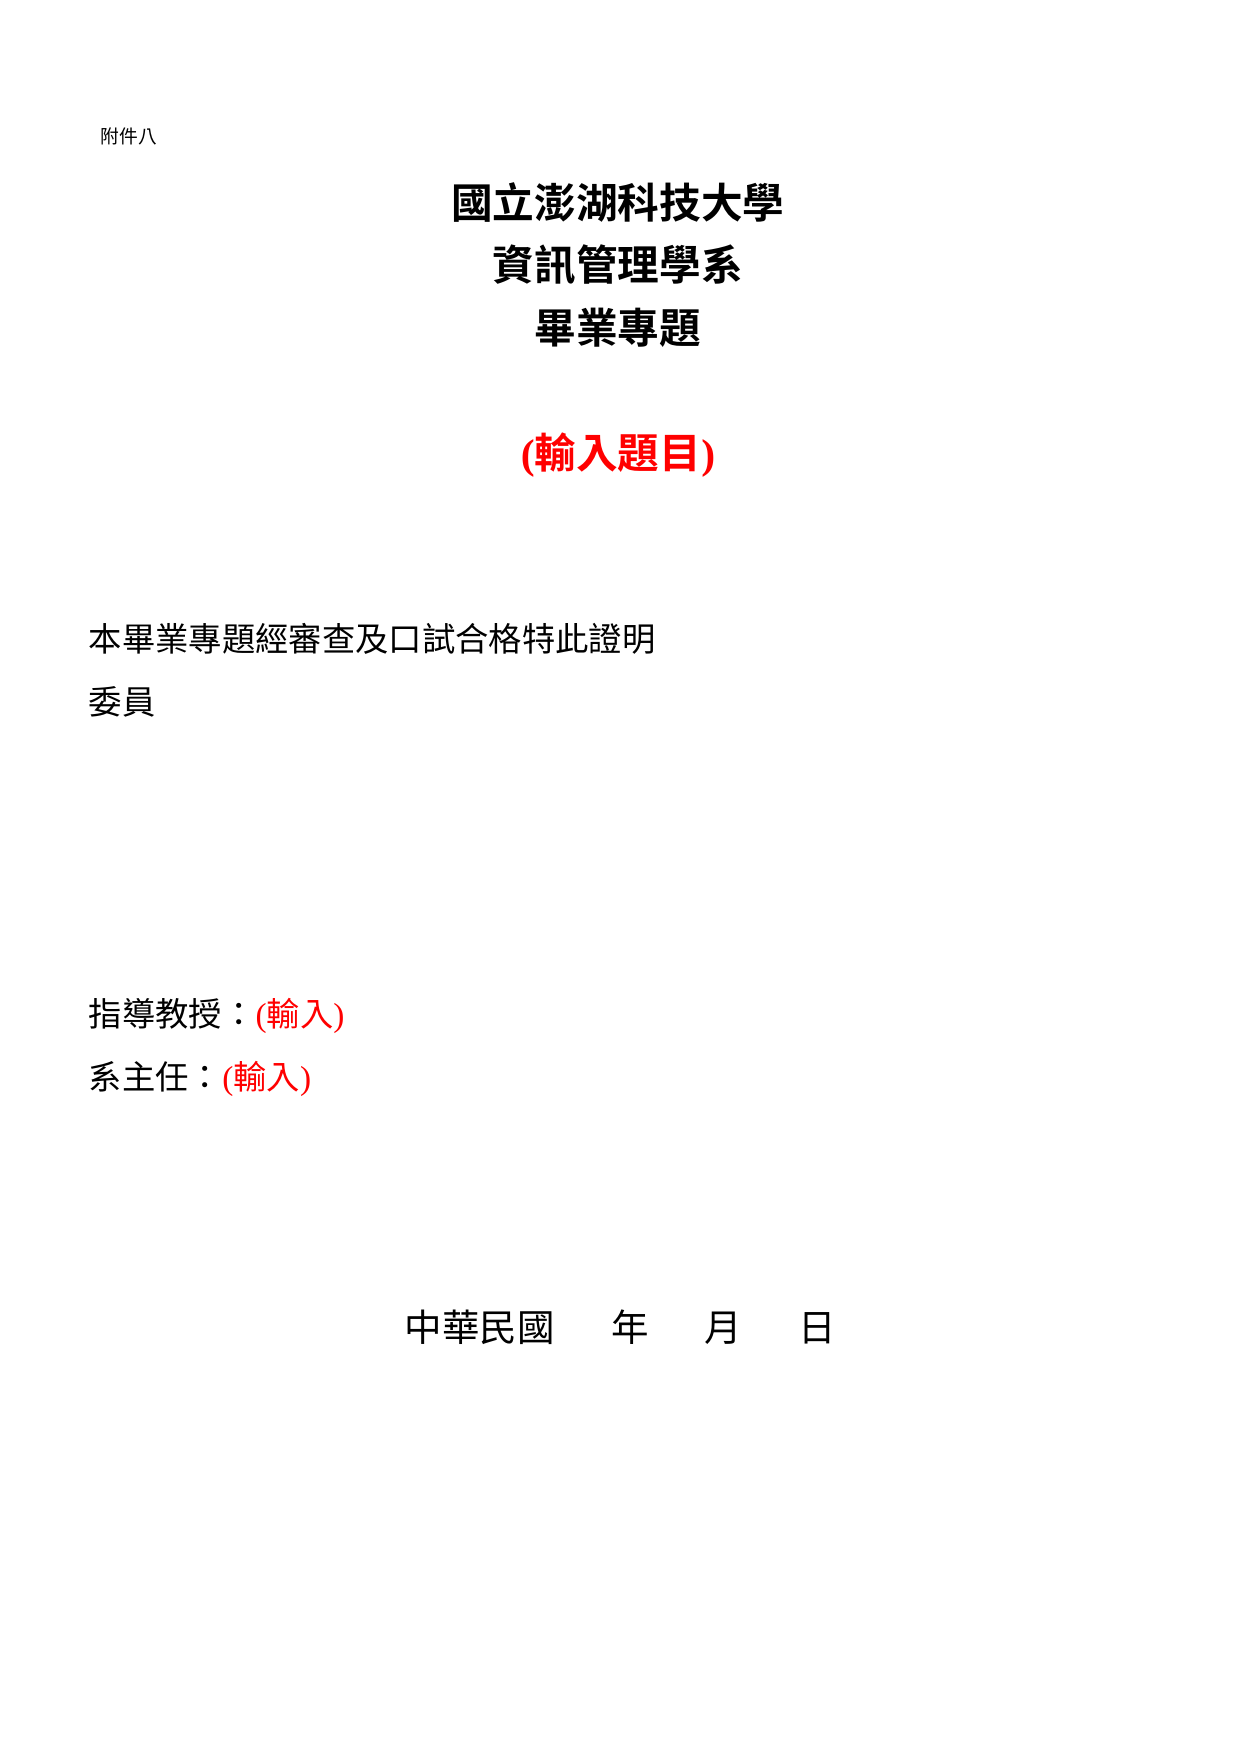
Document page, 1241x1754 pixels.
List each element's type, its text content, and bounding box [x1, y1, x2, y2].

text 附件八 [100, 122, 185, 149]
text 資訊管理學系 [116, 221, 1120, 283]
text 本畢業專題經審查及口試合格特此證明 [89, 596, 1153, 658]
text (輸入題目) [116, 408, 1120, 471]
text 系主任：(輸入) [89, 1033, 1153, 1096]
text 指導教授：(輸入) [89, 971, 1153, 1033]
text 畢業專題 [116, 283, 1120, 346]
text 中華民國 年 月 日 [89, 1283, 1152, 1346]
text 委員 [89, 658, 1153, 721]
text [85, 114, 200, 164]
text 國立澎湖科技大學 [116, 158, 1120, 221]
